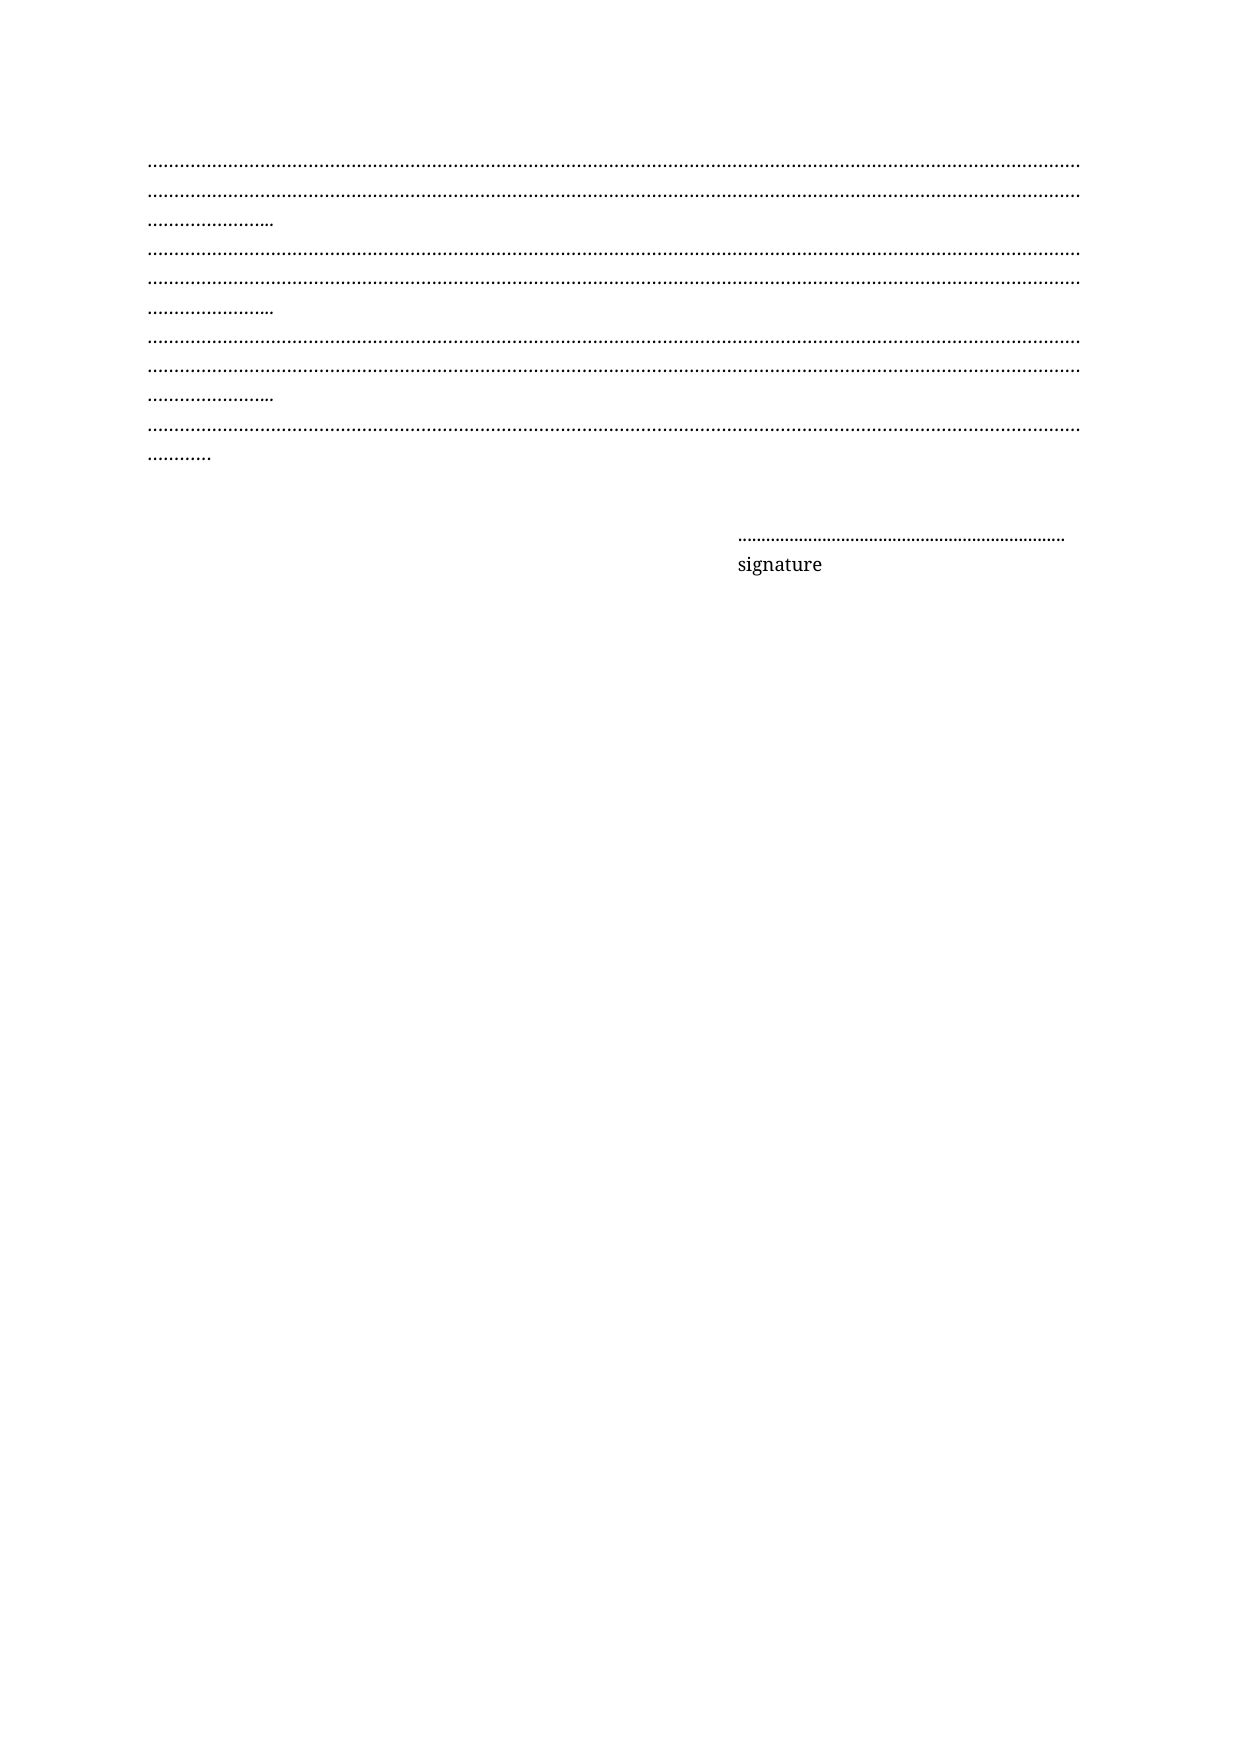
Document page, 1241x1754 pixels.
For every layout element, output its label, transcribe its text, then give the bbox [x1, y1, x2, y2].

text signature [664, 551, 1093, 576]
text ...................................................................... [664, 522, 1093, 547]
text ………………………………………………………………………………………………………………………………………………………………………………………………………………………………………………………………………………………………………………………………………... [148, 323, 1093, 407]
text …………………………………………………………………………………………………………………………………………………………………… [148, 411, 1093, 466]
text ………………………………………………………………………………………………………………………………………………………………………………………………………………………………………………………………………………………………………………………………………... [148, 148, 1093, 232]
text ………………………………………………………………………………………………………………………………………………………………………………………………………………………………………………………………………………………………………………………………………... [148, 235, 1093, 319]
